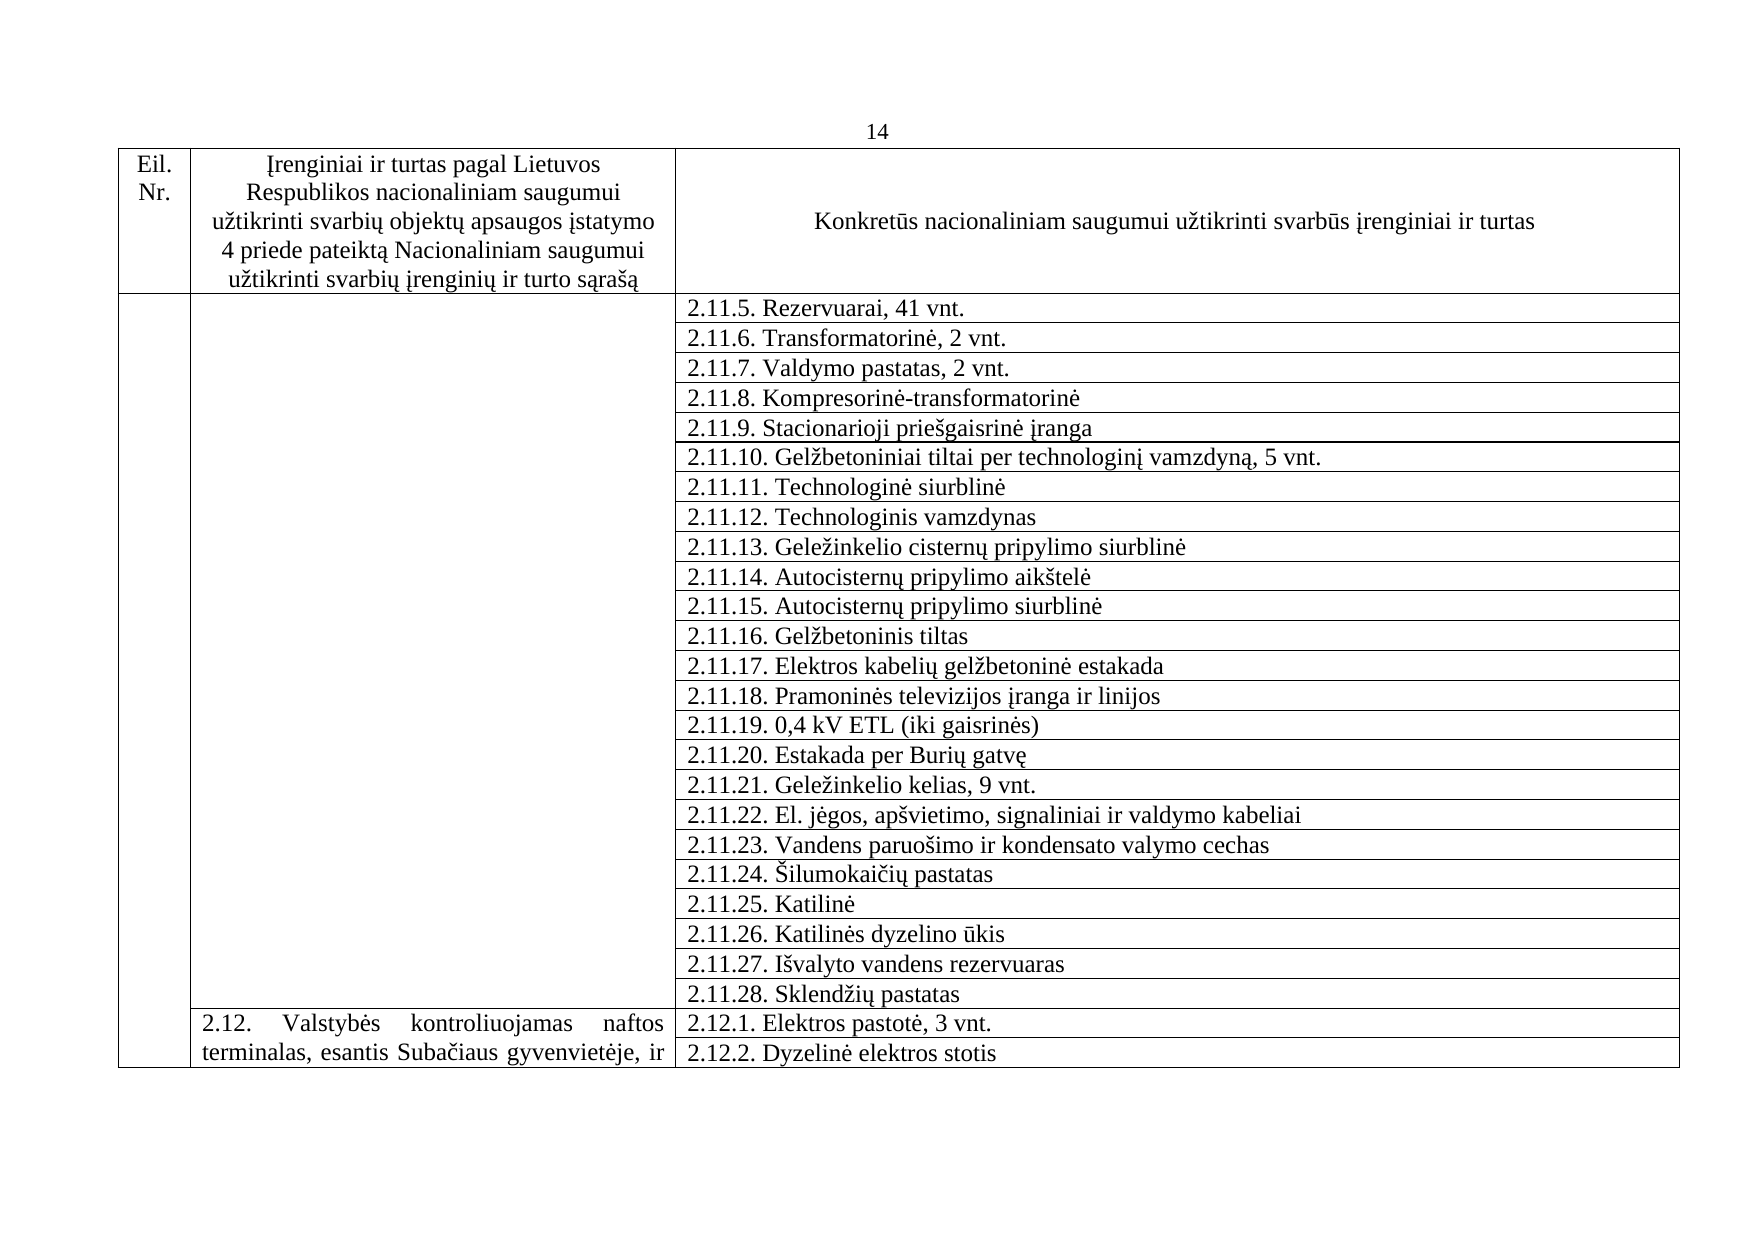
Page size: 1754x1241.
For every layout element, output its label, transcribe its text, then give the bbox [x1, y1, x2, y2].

table_cell 2.11.23. Vandens paruošimo ir kondensato valymo cechas [676, 830, 1679, 858]
table_cell 2.11.25. Katilinė [676, 889, 1679, 918]
table_cell 2.11.22. El. jėgos, apšvietimo, signaliniai ir valdymo kabeliai [676, 800, 1679, 829]
table_cell 2.12.2. Dyzelinė elektros stotis [676, 1038, 1679, 1067]
table_cell 2.11.5. Rezervuarai, 41 vnt. [676, 294, 1679, 322]
table_cell 2.11.27. Išvalyto vandens rezervuaras [676, 949, 1679, 978]
table_cell 2.11.16. Gelžbetoninis tiltas [676, 621, 1679, 650]
table_cell 2.12.1. Elektros pastotė, 3 vnt. [676, 1009, 1679, 1037]
table_header Eil. Nr. [119, 149, 190, 292]
table_cell 2.11.11. Technologinė siurblinė [676, 472, 1679, 501]
table_cell 2.11.24. Šilumokaičių pastatas [676, 860, 1679, 888]
table_cell 2.11.6. Transformatorinė, 2 vnt. [676, 323, 1679, 352]
table_cell 2.11.18. Pramoninės televizijos įranga ir linijos [676, 681, 1679, 709]
table_cell 2.11.28. Sklendžių pastatas [676, 979, 1679, 1007]
table_cell 2.11.7. Valdymo pastatas, 2 vnt. [676, 353, 1679, 382]
table_cell 2.11.12. Technologinis vamzdynas [676, 502, 1679, 531]
table_cell 2.11.19. 0,4 kV ETL (iki gaisrinės) [676, 711, 1679, 739]
table_header Konkretūs nacionaliniam saugumui užtikrinti svarbūs įrenginiai ir turtas [676, 149, 1679, 292]
table_cell 2.11.9. Stacionarioji priešgaisrinė įranga [676, 413, 1679, 441]
table_cell [119, 294, 190, 1067]
table_cell 2.11.21. Geležinkelio kelias, 9 vnt. [676, 770, 1679, 799]
table_cell 2.11.13. Geležinkelio cisternų pripylimo siurblinė [676, 532, 1679, 561]
table_cell 2.11.17. Elektros kabelių gelžbetoninė estakada [676, 651, 1679, 680]
table_cell 2.11.26. Katilinės dyzelino ūkis [676, 919, 1679, 948]
table_header Įrenginiai ir turtas pagal Lietuvos Respublikos nacionaliniam saugumui užtikrinti svarbių objektų apsaugos įstatymo 4 priede pateiktą Nacionaliniam saugumui užtikrinti svarbių įrenginių ir turto sąrašą [191, 149, 675, 292]
table_cell [191, 294, 675, 1007]
table_cell 2.12. Valstybės kontroliuojamas naftos terminalas, esantis Subačiaus gyvenvietėje, ir [191, 1009, 675, 1067]
table_cell 2.11.20. Estakada per Burių gatvę [676, 740, 1679, 769]
table_cell 2.11.15. Autocisternų pripylimo siurblinė [676, 591, 1679, 620]
table_cell 2.11.8. Kompresorinė-transformatorinė [676, 383, 1679, 412]
table_cell 2.11.14. Autocisternų pripylimo aikštelė [676, 562, 1679, 590]
table_cell 2.11.10. Gelžbetoniniai tiltai per technologinį vamzdyną, 5 vnt. [676, 443, 1679, 471]
